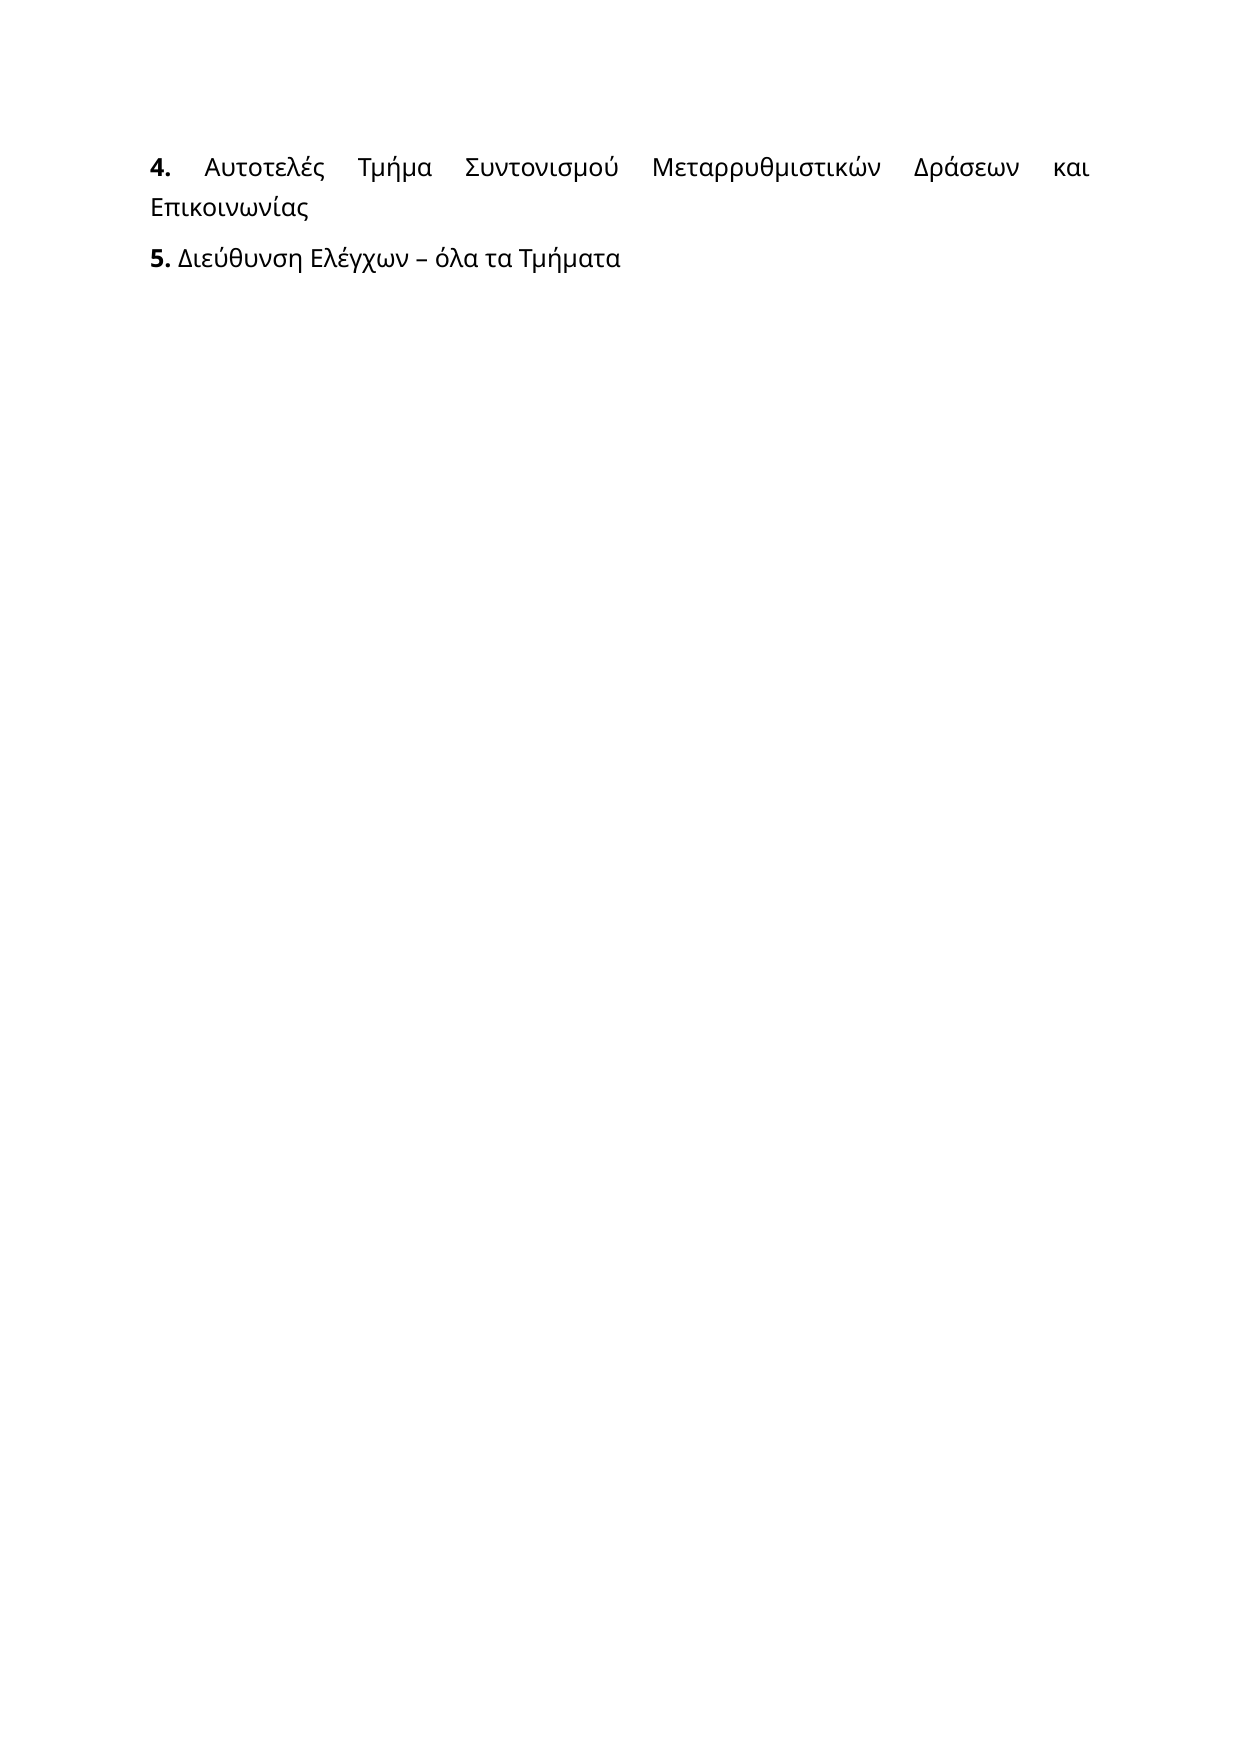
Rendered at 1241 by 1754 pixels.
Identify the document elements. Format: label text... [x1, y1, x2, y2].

text 4. Αυτοτελές Τμήμα Συντονισμού Μεταρρυθμιστικών Δράσεων και Επικοινωνίας [150, 150, 1090, 223]
text 5. Διεύθυνση Ελέγχων – όλα τα Τμήματα [150, 241, 1090, 275]
